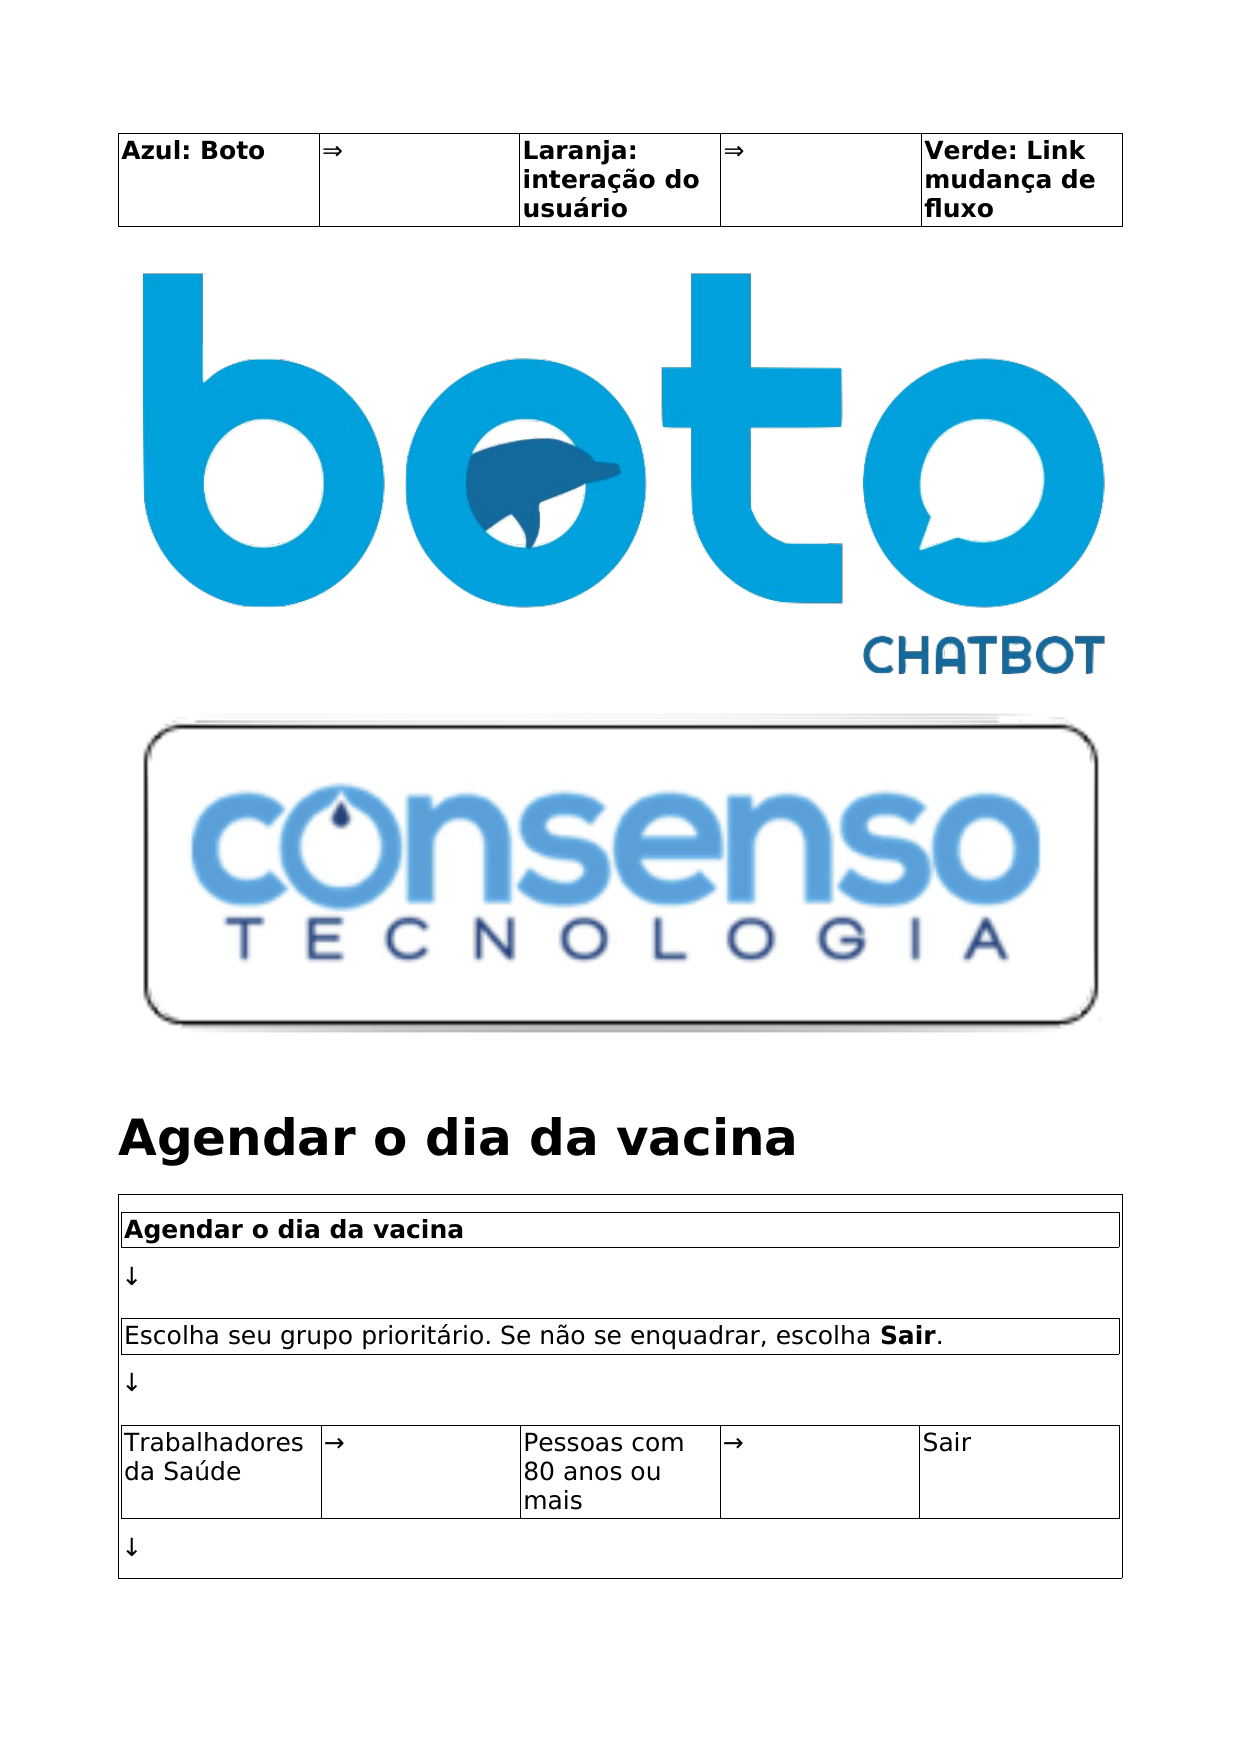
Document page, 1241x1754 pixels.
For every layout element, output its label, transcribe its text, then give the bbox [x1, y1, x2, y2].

picture [118, 709, 1123, 1060]
table_header ⇒ [320, 134, 519, 226]
table_header ⇒ [721, 134, 921, 226]
table_header Laranja: interação do usuário [520, 134, 720, 226]
table_header → [721, 1426, 919, 1518]
table_header Agendar o dia da vacina [122, 1213, 1119, 1247]
table_header Sair [920, 1426, 1119, 1518]
table_header → [322, 1426, 520, 1518]
table_header Verde: Link mudança de fluxo [922, 134, 1122, 226]
table_header Escolha seu grupo prioritário. Se não se enquadrar, escolha Sair. [122, 1319, 1119, 1353]
picture [118, 241, 1123, 698]
table_header ↓ ↓ ↓ [119, 1195, 1122, 1578]
table_header Trabalhadores da Saúde [122, 1426, 321, 1518]
table_header Azul: Boto [119, 134, 319, 226]
subtitle Agendar o dia da vacina [118, 1108, 1122, 1167]
table_header Pessoas com 80 anos ou mais [521, 1426, 720, 1518]
